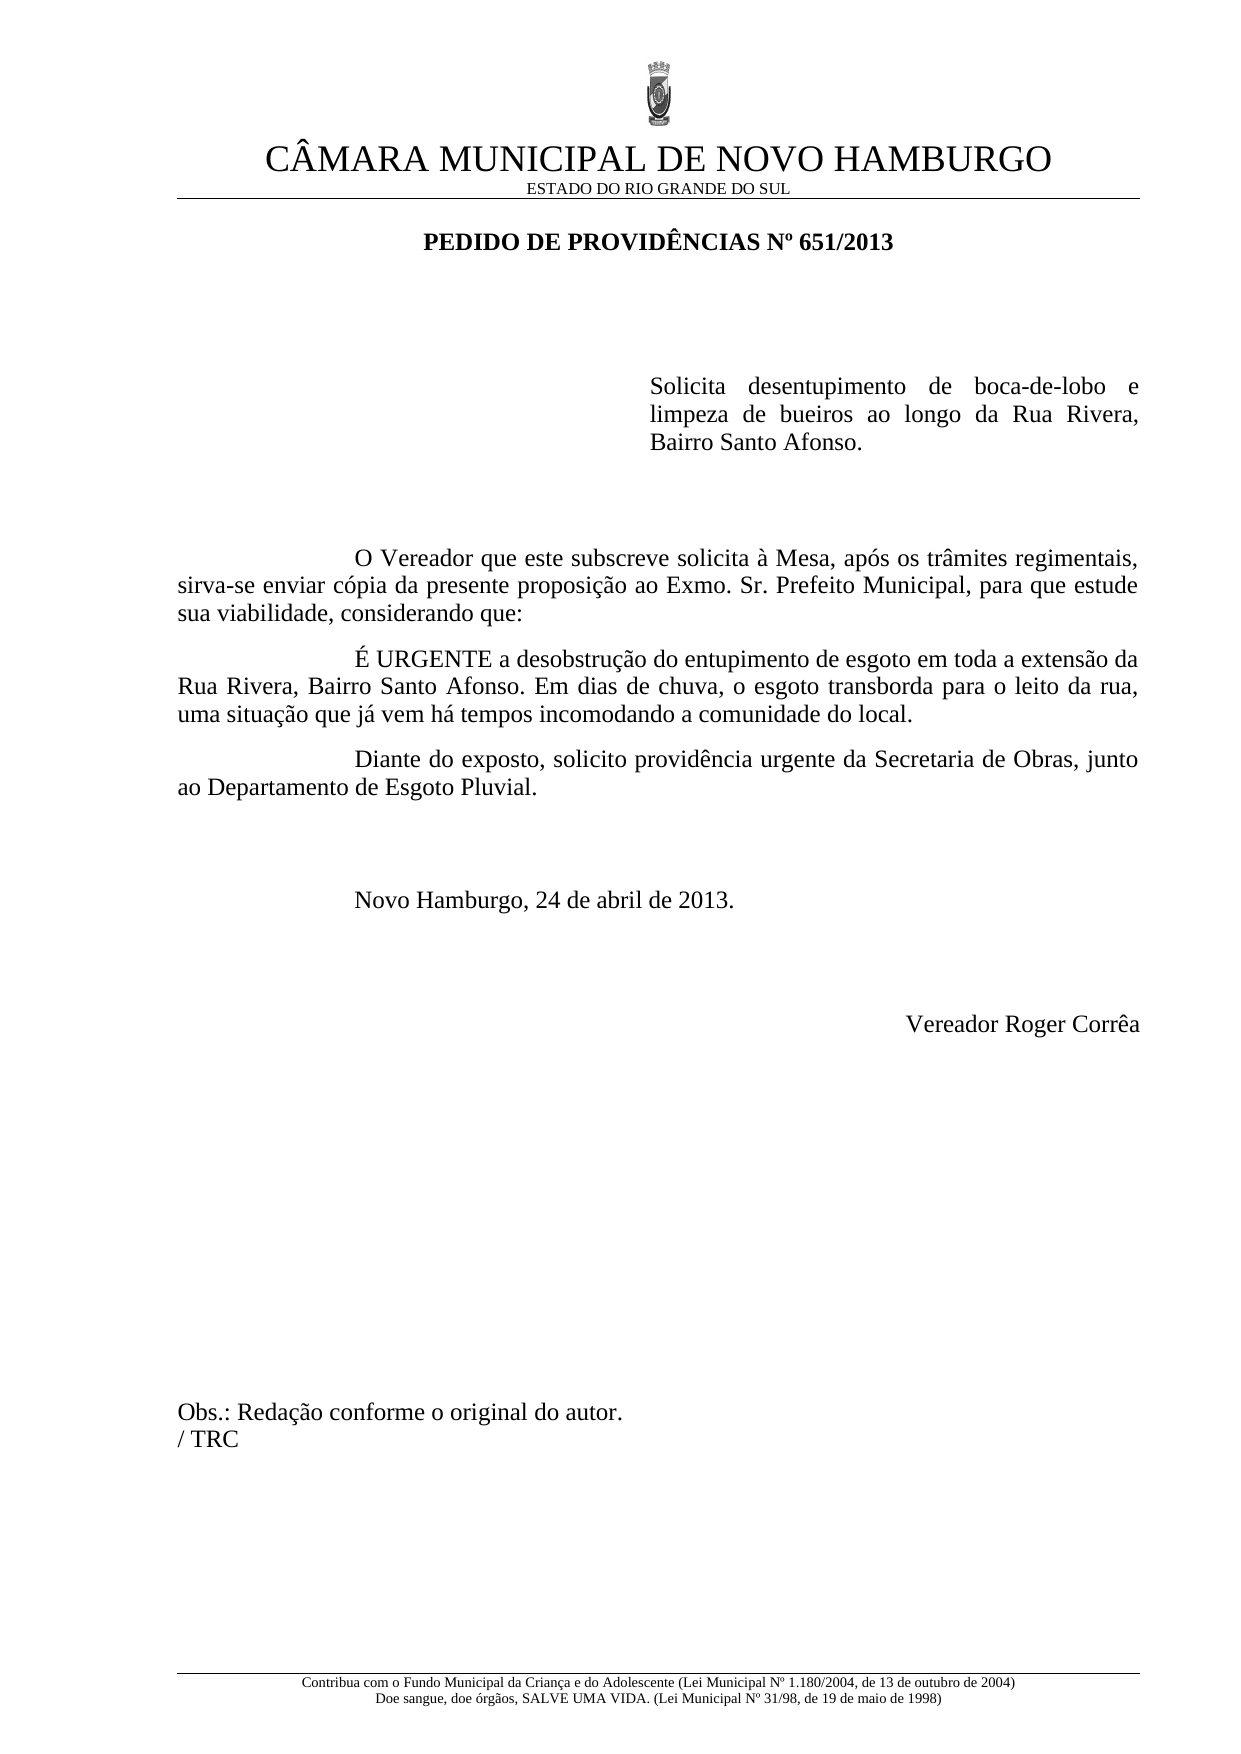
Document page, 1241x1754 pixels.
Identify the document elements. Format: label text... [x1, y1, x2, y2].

text / TRC [177, 1426, 1140, 1453]
text Diante do exposto, solicito providência urgente da Secretaria de Obras, junto ao Departamento de Esgoto Pluvial. [177, 746, 1140, 801]
text Novo Hamburgo, 24 de abril de 2013. [177, 887, 1140, 914]
text PEDIDO DE PROVIDÊNCIAS Nº 651/2013 [177, 228, 1140, 256]
text Obs.: Redação conforme o original do autor. [177, 1398, 1140, 1426]
text Solicita desentupimento de boca-de-lobo e limpeza de bueiros ao longo da Rua Rivera, Bairro Santo Afonso. [649, 372, 1140, 455]
text O Vereador que este subscreve solicita à Mesa, após os trâmites regimentais, sirva-se enviar cópia da presente proposição ao Exmo. Sr. Prefeito Municipal, para que estude sua viabilidade, considerando que: [177, 544, 1140, 627]
text É URGENTE a desobstrução do entupimento de esgoto em toda a extensão da Rua Rivera, Bairro Santo Afonso. Em dias de chuva, o esgoto transborda para o leito da rua, uma situação que já vem há tempos incomodando a comunidade do local. [177, 645, 1140, 728]
text Vereador Roger Corrêa [177, 1010, 1140, 1038]
